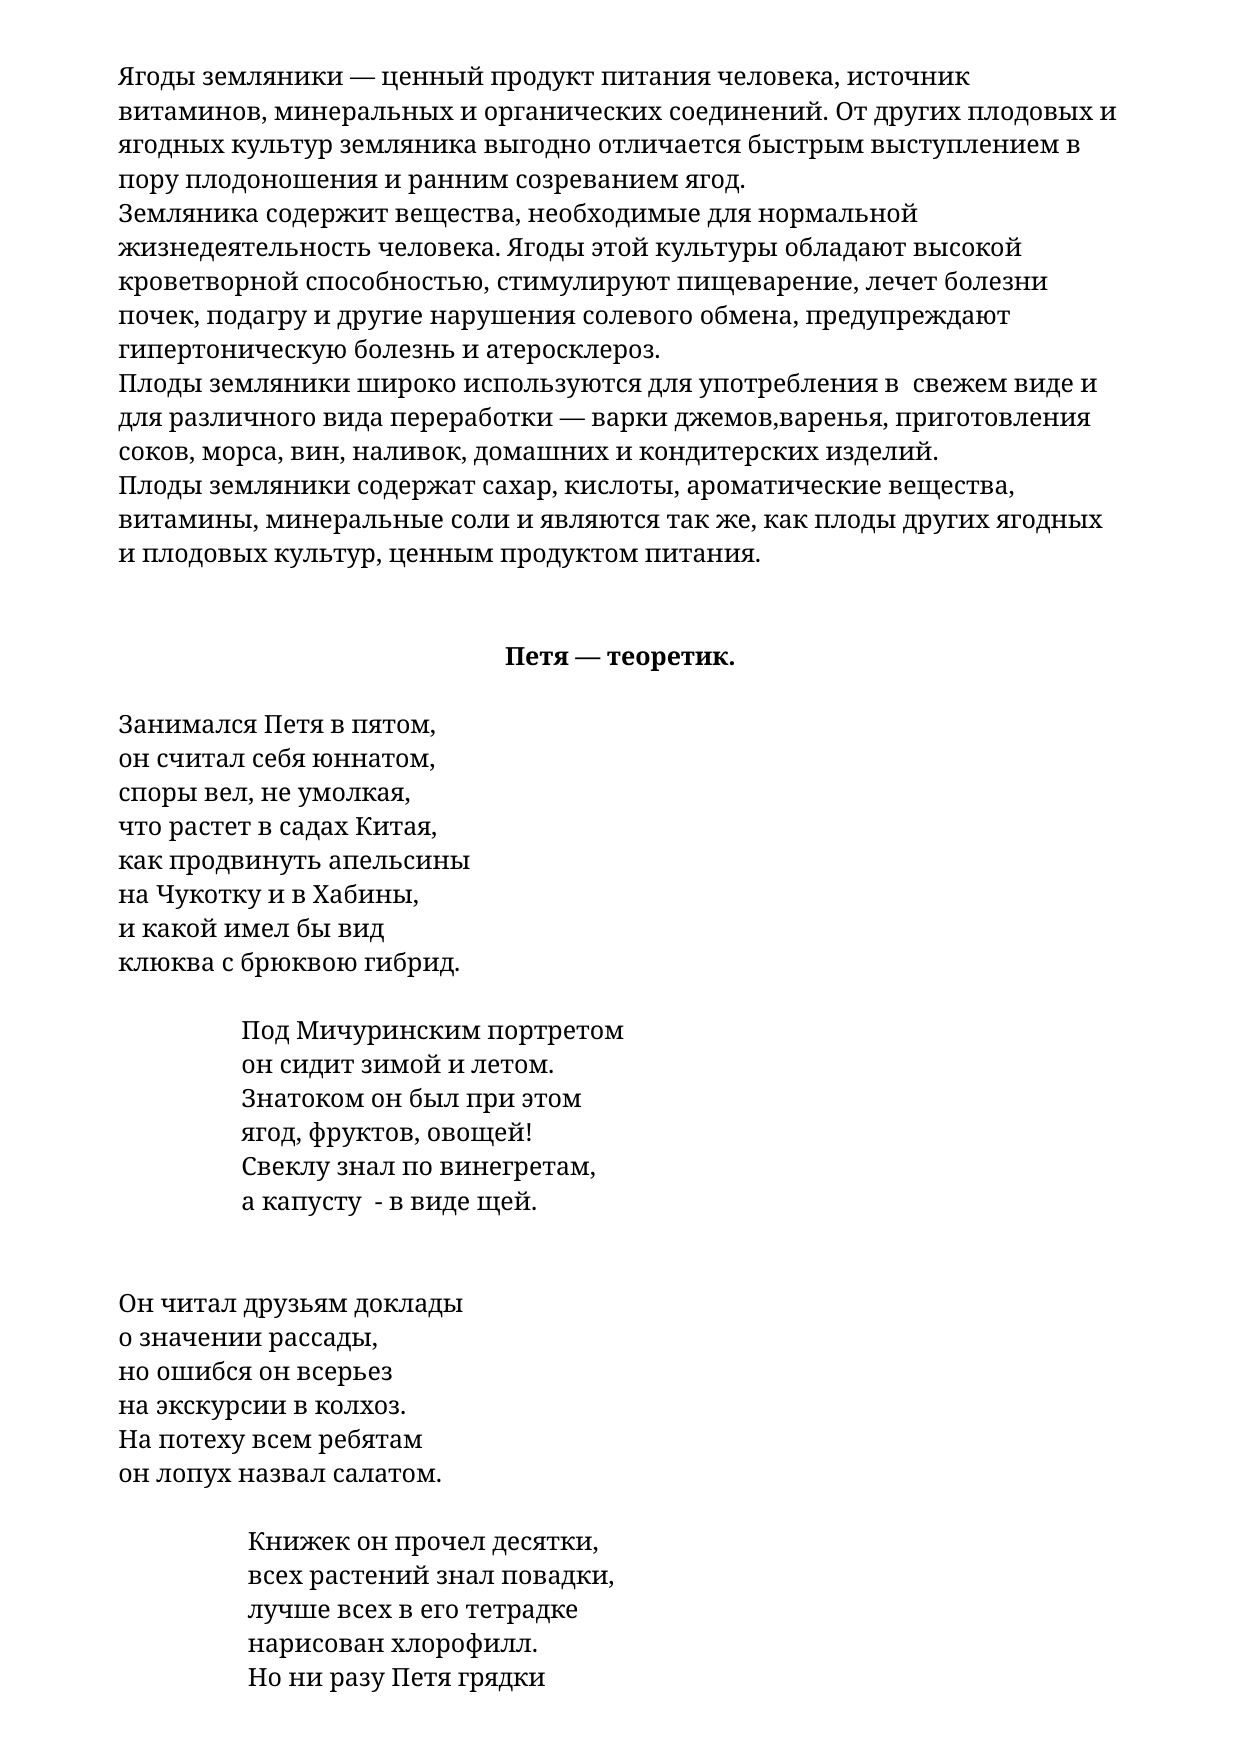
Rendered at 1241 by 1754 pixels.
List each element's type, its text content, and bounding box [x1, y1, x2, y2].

text а капусту - в виде щей. [118, 1183, 1122, 1217]
text что растет в садах Китая, [118, 808, 1122, 842]
text о значении рассады, [118, 1319, 1122, 1353]
text Петя — теоретик. [118, 638, 1122, 672]
text лучше всех в его тетрадке [118, 1592, 1122, 1626]
text На потеху всем ребятам [118, 1422, 1122, 1456]
text и какой имел бы вид [118, 911, 1122, 945]
text ягод, фруктов, овощей! [118, 1115, 1122, 1149]
text Занимался Петя в пятом, [118, 706, 1122, 740]
text он считал себя юннатом, [118, 740, 1122, 774]
text Плоды земляники широко используются для употребления в свежем виде и для различного вида переработки — варки джемов,варенья, приготовления соков, морса, вин, наливок, домашних и кондитерских изделий. [118, 366, 1122, 468]
text Под Мичуринским портретом [118, 1013, 1122, 1047]
text он сидит зимой и летом. [118, 1047, 1122, 1081]
text но ошибся он всерьез [118, 1353, 1122, 1387]
text Ягоды земляники — ценный продукт питания человека, источник витаминов, минеральных и органических соединений. От других плодовых и ягодных культур земляника выгодно отличается быстрым выступлением в пору плодоношения и ранним созреванием ягод. [118, 59, 1122, 195]
text Но ни разу Петя грядки [118, 1660, 1122, 1694]
text как продвинуть апельсины [118, 842, 1122, 877]
text Земляника содержит вещества, необходимые для нормальной жизнедеятельность человека. Ягоды этой культуры обладают высокой кроветворной способностью, стимулируют пищеварение, лечет болезни почек, подагру и другие нарушения солевого обмена, предупреждают гипертоническую болезнь и атеросклероз. [118, 195, 1122, 366]
text споры вел, не умолкая, [118, 774, 1122, 808]
text клюква с брюквою гибрид. [118, 945, 1122, 979]
text он лопух назвал салатом. [118, 1456, 1122, 1490]
text Книжек он прочел десятки, [118, 1524, 1122, 1558]
text на Чукотку и в Хабины, [118, 877, 1122, 911]
text Свеклу знал по винегретам, [118, 1149, 1122, 1183]
text всех растений знал повадки, [118, 1558, 1122, 1592]
text нарисован хлорофилл. [118, 1626, 1122, 1660]
text на экскурсии в колхоз. [118, 1387, 1122, 1422]
text Знатоком он был при этом [118, 1081, 1122, 1115]
text Плоды земляники содержат сахар, кислоты, ароматические вещества, витамины, минеральные соли и являются так же, как плоды других ягодных и плодовых культур, ценным продуктом питания. [118, 468, 1122, 570]
text Он читал друзьям доклады [118, 1285, 1122, 1319]
